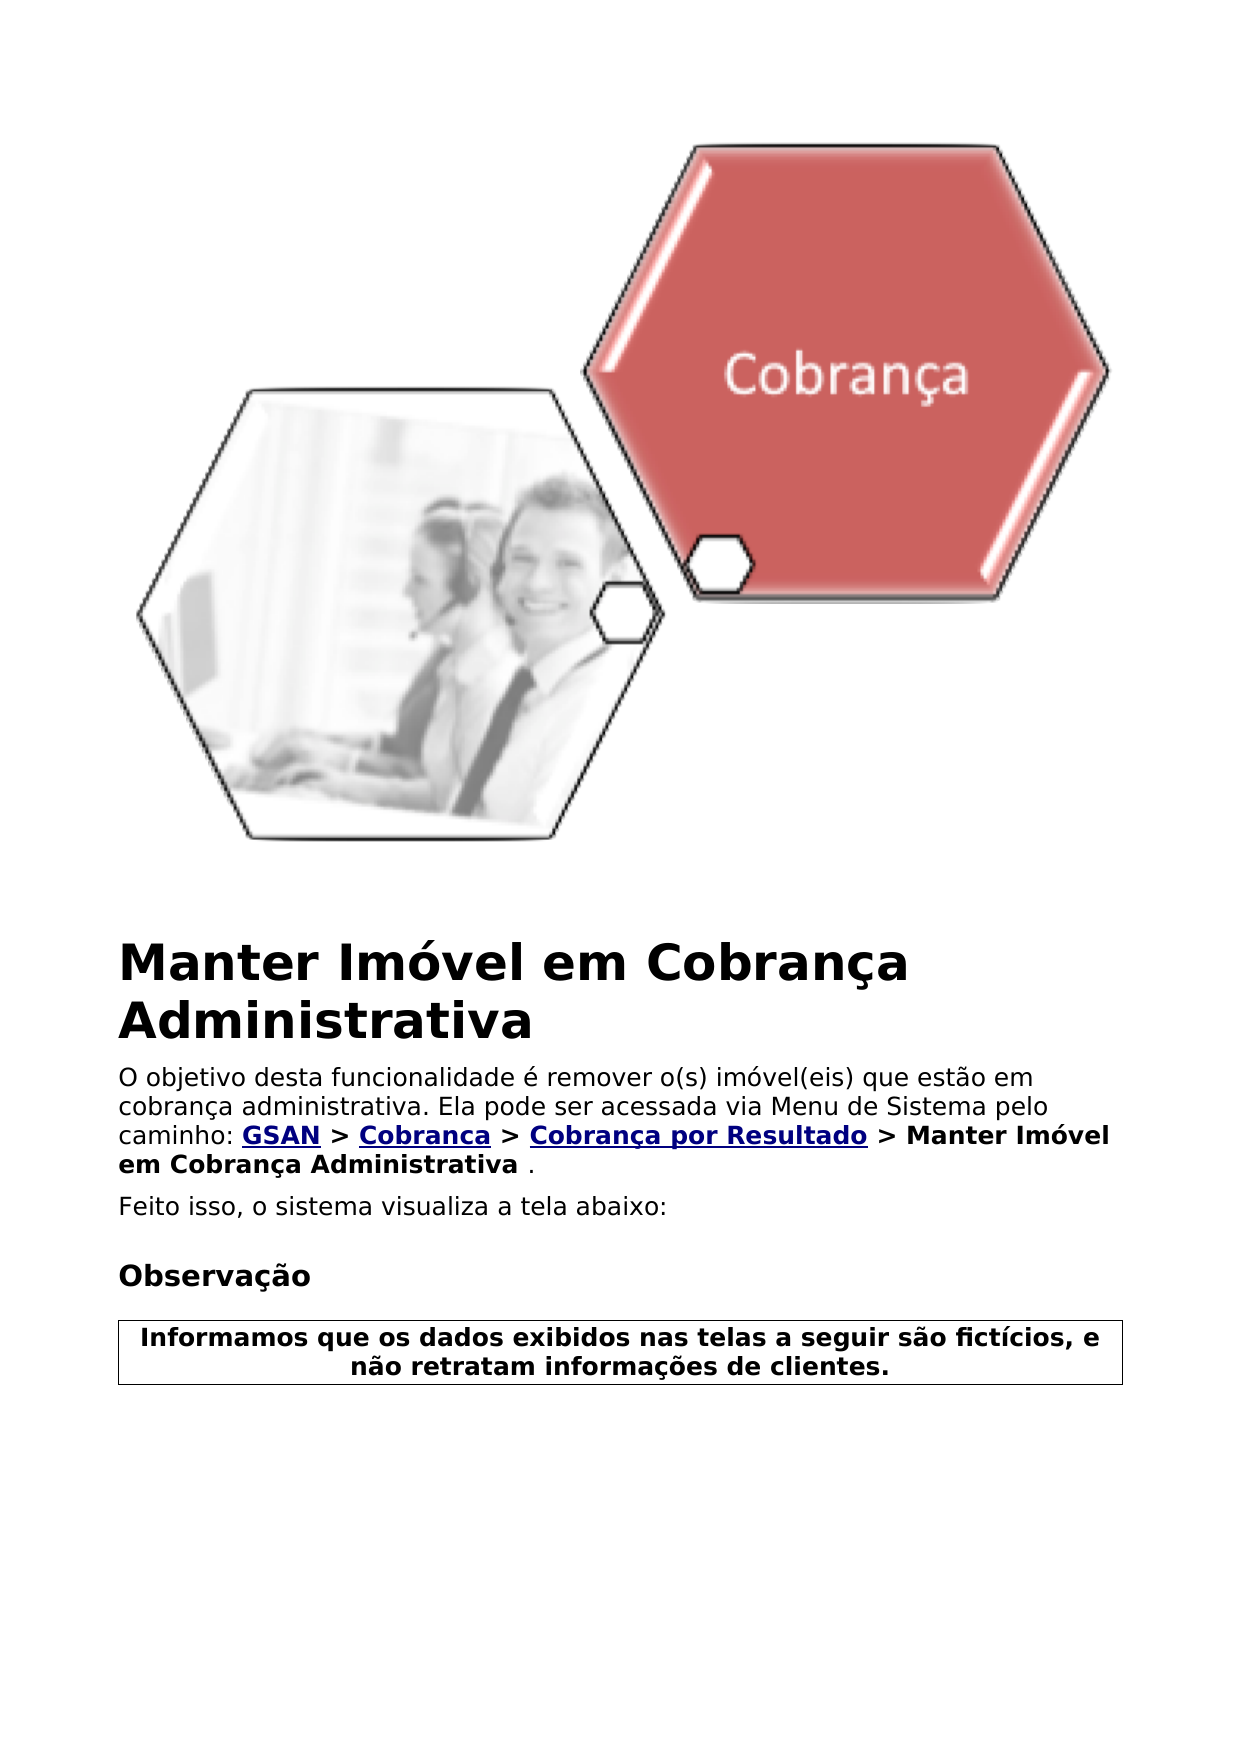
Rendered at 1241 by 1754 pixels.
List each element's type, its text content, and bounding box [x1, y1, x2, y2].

text Feito isso, o sistema visualiza a tela abaixo: [118, 1192, 1122, 1221]
subtitle Manter Imóvel em Cobrança Administrativa [118, 934, 1122, 1051]
table_header Informamos que os dados exibidos nas telas a seguir são fictícios, e não retratam informações de clientes. [119, 1321, 1122, 1384]
picture [118, 118, 1123, 868]
text O objetivo desta funcionalidade é remover o(s) imóvel(eis) que estão em cobrança administrativa. Ela pode ser acessada via Menu de Sistema pelo caminho: GSAN > Cobranca > Cobrança por Resultado > Manter Imóvel em Cobrança Administrativa . [118, 1063, 1122, 1180]
subtitle Observação [118, 1259, 1122, 1293]
